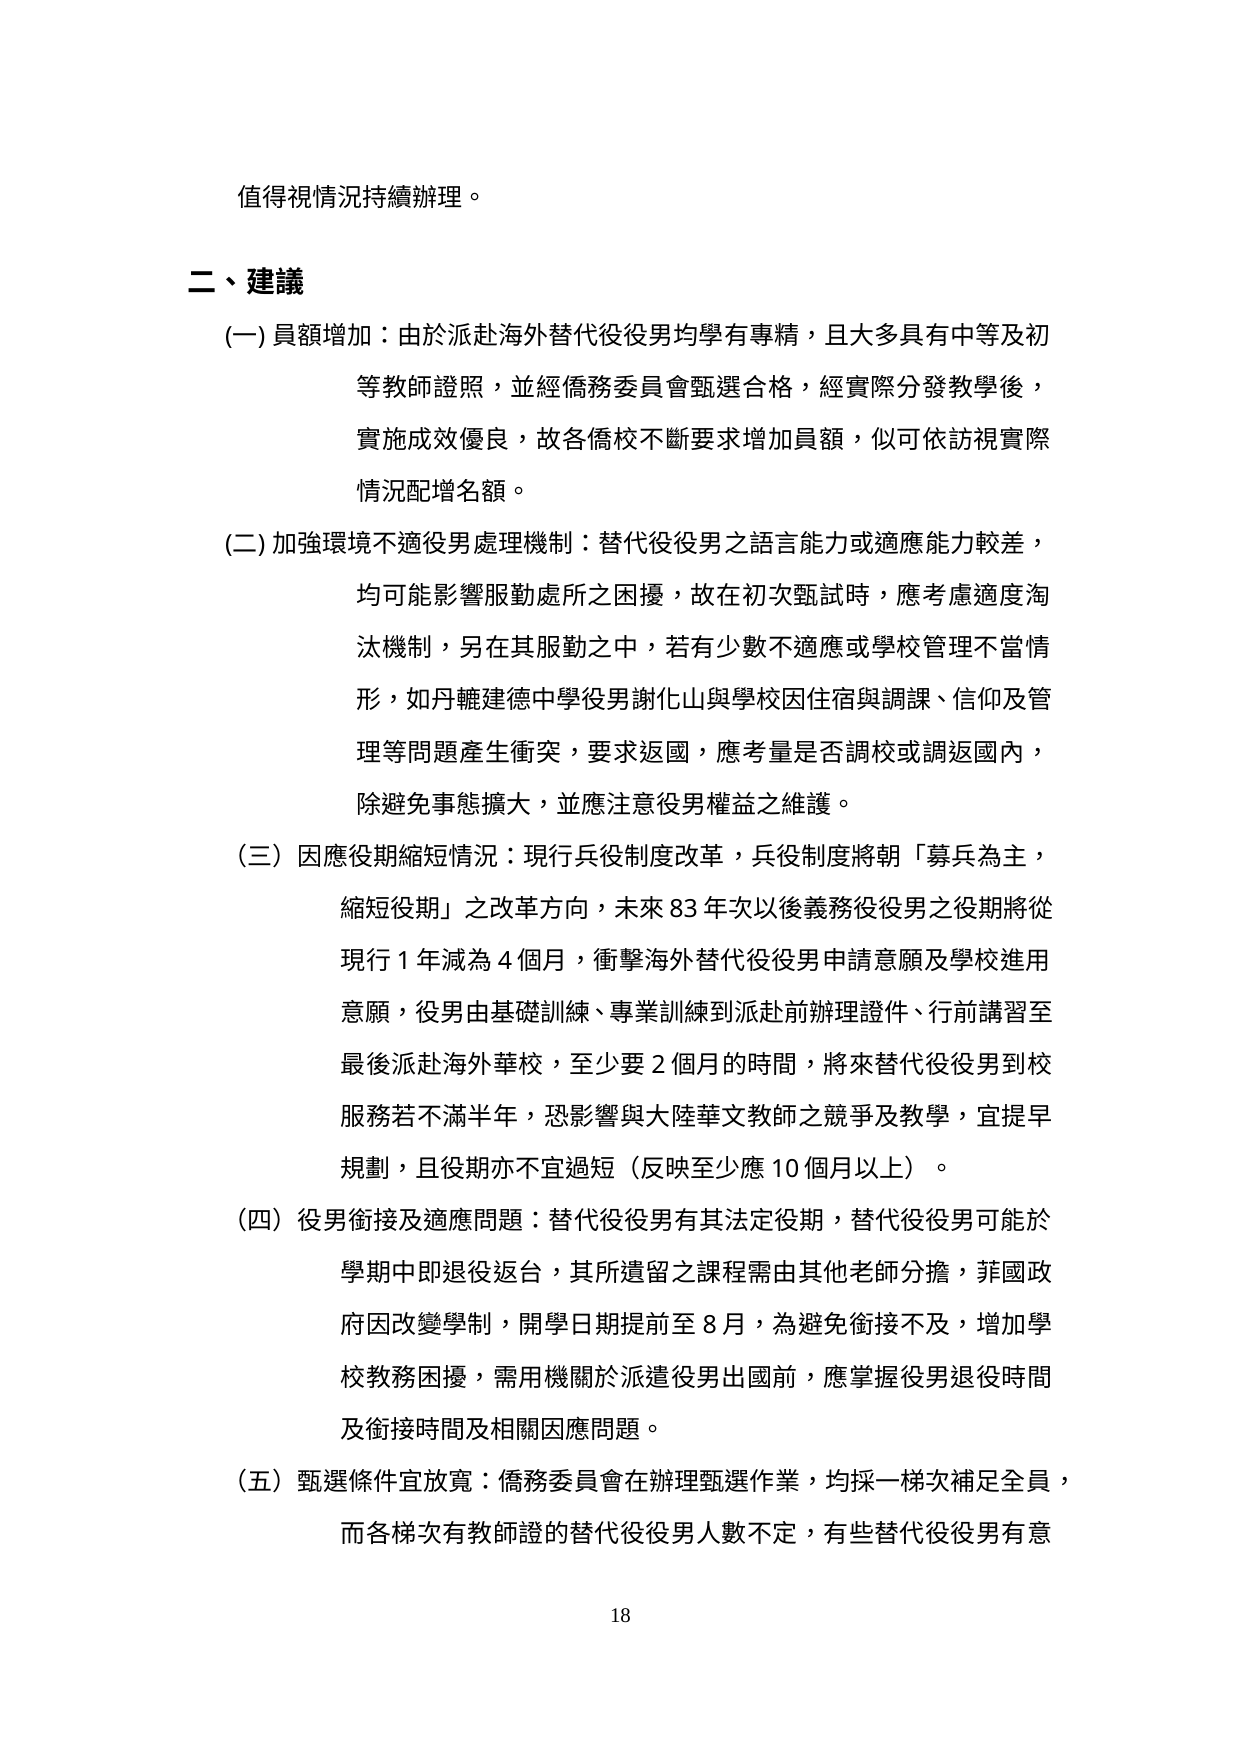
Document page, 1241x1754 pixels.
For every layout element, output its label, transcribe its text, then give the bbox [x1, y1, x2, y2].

text 值得視情況持續辦理。 [187, 164, 1053, 217]
text （五）甄選條件宜放寬：僑務委員會在辦理甄選作業，均採一梯次補足全員，而各梯次有教師證的替代役役男人數不定，有些替代役役男有意願而無教師證，有教師證的替代役役男並不想離鄉背景至國外服務，因此在員額補充上，會產生不足的問題。 [222, 1448, 1053, 1553]
text (二) 加強環境不適役男處理機制：替代役役男之語言能力或適應能力較差，均可能影響服勤處所之困擾，故在初次甄試時，應考慮適度淘汰機制，另在其服勤之中，若有少數不適應或學校管理不當情形，如丹轆建德中學役男謝化山與學校因住宿與調課、信仰及管理等問題產生衝突，要求返國，應考量是否調校或調返國內，除避免事態擴大，並應注意役男權益之維護。 [225, 511, 1053, 823]
text 二、建議 [187, 251, 1053, 303]
text （四）役男銜接及適應問題：替代役役男有其法定役期，替代役役男可能於學期中即退役返台，其所遺留之課程需由其他老師分擔，菲國政府因改變學制，開學日期提前至8月，為避免銜接不及，增加學校教務困擾，需用機關於派遣役男出國前，應掌握役男退役時間及銜接時間及相關因應問題。 [222, 1188, 1053, 1448]
text （三）因應役期縮短情況：現行兵役制度改革，兵役制度將朝「募兵為主，縮短役期」之改革方向，未來83年次以後義務役役男之役期將從現行1年減為4個月，衝擊海外替代役役男申請意願及學校進用意願，役男由基礎訓練、專業訓練到派赴前辦理證件、行前講習至最後派赴海外華校，至少要2個月的時間，將來替代役役男到校服務若不滿半年，恐影響與大陸華文教師之競爭及教學，宜提早規劃，且役期亦不宜過短（反映至少應10個月以上）。 [222, 823, 1053, 1188]
text (一) 員額增加：由於派赴海外替代役役男均學有專精，且大多具有中等及初等教師證照，並經僑務委員會甄選合格，經實際分發教學後，實施成效優良，故各僑校不斷要求增加員額，似可依訪視實際情況配增名額。 [225, 303, 1053, 511]
